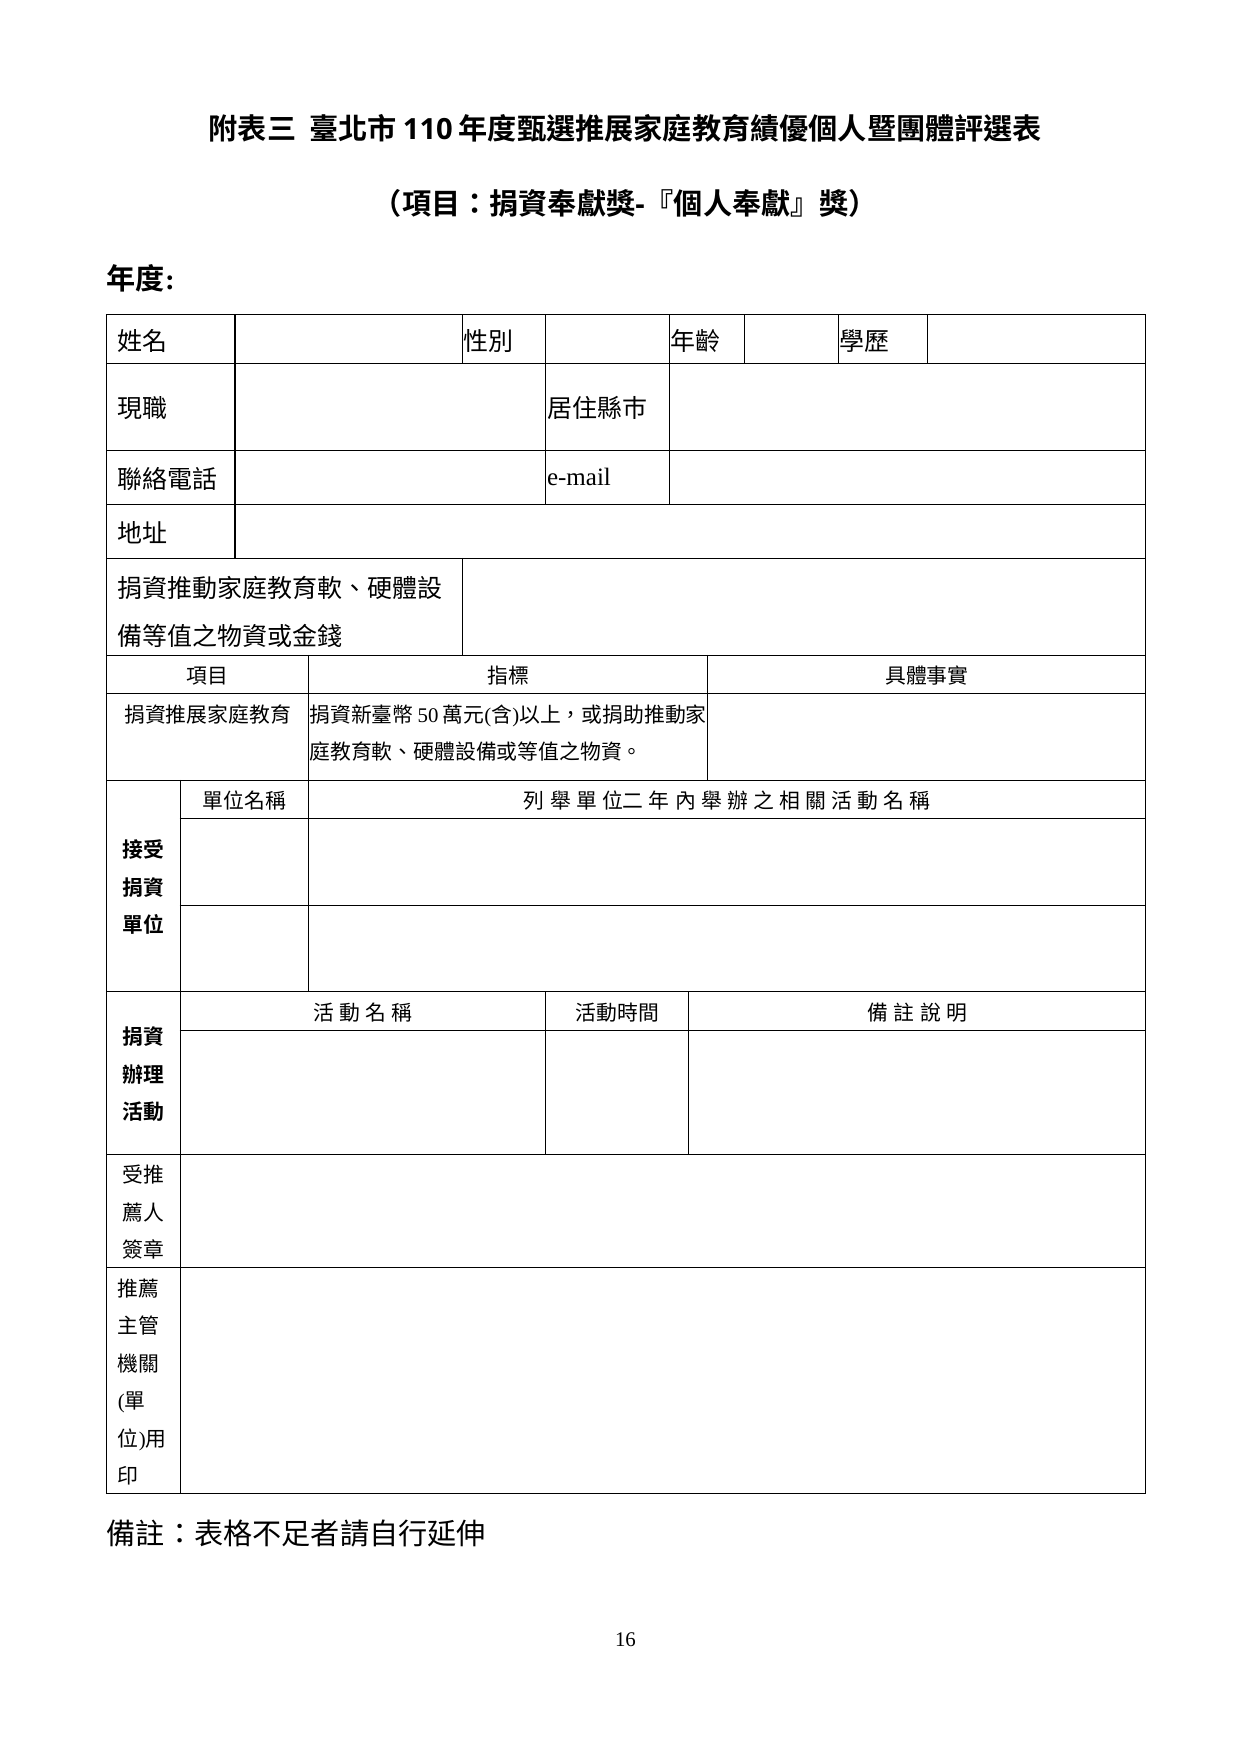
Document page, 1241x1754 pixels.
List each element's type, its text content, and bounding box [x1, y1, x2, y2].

table_cell 捐資推展家庭教育 [107, 694, 308, 780]
table_cell 項目 [107, 656, 308, 693]
table_cell 捐資辦理活動 [107, 992, 180, 1154]
text 年度: [106, 239, 1144, 314]
table_cell e-mail [546, 451, 669, 504]
table_cell [236, 364, 545, 450]
table_cell [181, 1031, 545, 1154]
table_cell [181, 819, 308, 905]
table_cell 地址 [107, 505, 234, 558]
table_cell [463, 559, 1145, 655]
table_cell 單位名稱 [181, 781, 308, 818]
table_cell 具體事實 [708, 656, 1145, 693]
table_header [928, 315, 1145, 363]
table_cell 受推薦人簽章 [107, 1155, 180, 1267]
table_header [236, 315, 462, 363]
table_cell [181, 1155, 1145, 1267]
table_cell [670, 451, 1145, 504]
table_cell 現職 [107, 364, 234, 450]
table_cell [309, 906, 1145, 991]
table_cell [181, 1268, 1145, 1493]
table_cell 備 註 說 明 [689, 992, 1145, 1030]
text 附表三 臺北市110年度甄選推展家庭教育績優個人暨團體評選表 [106, 89, 1144, 164]
table_cell 捐資新臺幣50萬元(含)以上，或捐助推動家庭教育軟、硬體設備或等值之物資。 [309, 694, 707, 780]
table_header 學歷 [839, 315, 927, 363]
table_cell [181, 906, 308, 991]
table_cell [236, 505, 1145, 558]
table_cell 捐資推動家庭教育軟、硬體設備等值之物資或金錢 [107, 559, 462, 655]
table_cell [236, 451, 545, 504]
table_header 姓名 [107, 315, 234, 363]
text （項目：捐資奉獻獎-『個人奉獻』獎） [106, 164, 1144, 239]
table_cell [546, 1031, 688, 1154]
table_cell 聯絡電話 [107, 451, 234, 504]
table_cell [670, 364, 1145, 450]
table_cell 活動時間 [546, 992, 688, 1030]
table_cell 居住縣巿 [546, 364, 669, 450]
table_header 性別 [463, 315, 545, 363]
table_cell [309, 819, 1145, 905]
table_cell 接受捐資單位 [107, 781, 180, 991]
table_cell [689, 1031, 1145, 1154]
table_cell 指標 [309, 656, 707, 693]
table_header [546, 315, 669, 363]
table_cell 活 動 名 稱 [181, 992, 545, 1030]
table_header 年齡 [670, 315, 744, 363]
table_cell 推薦主管機關(單位)用印 [107, 1268, 180, 1493]
table_header [745, 315, 838, 363]
table_cell [708, 694, 1145, 780]
text 備註：表格不足者請自行延伸 [106, 1494, 1144, 1569]
table_cell 列 舉 單 位二 年 內 舉 辦 之 相 關 活 動 名 稱 [309, 781, 1145, 818]
